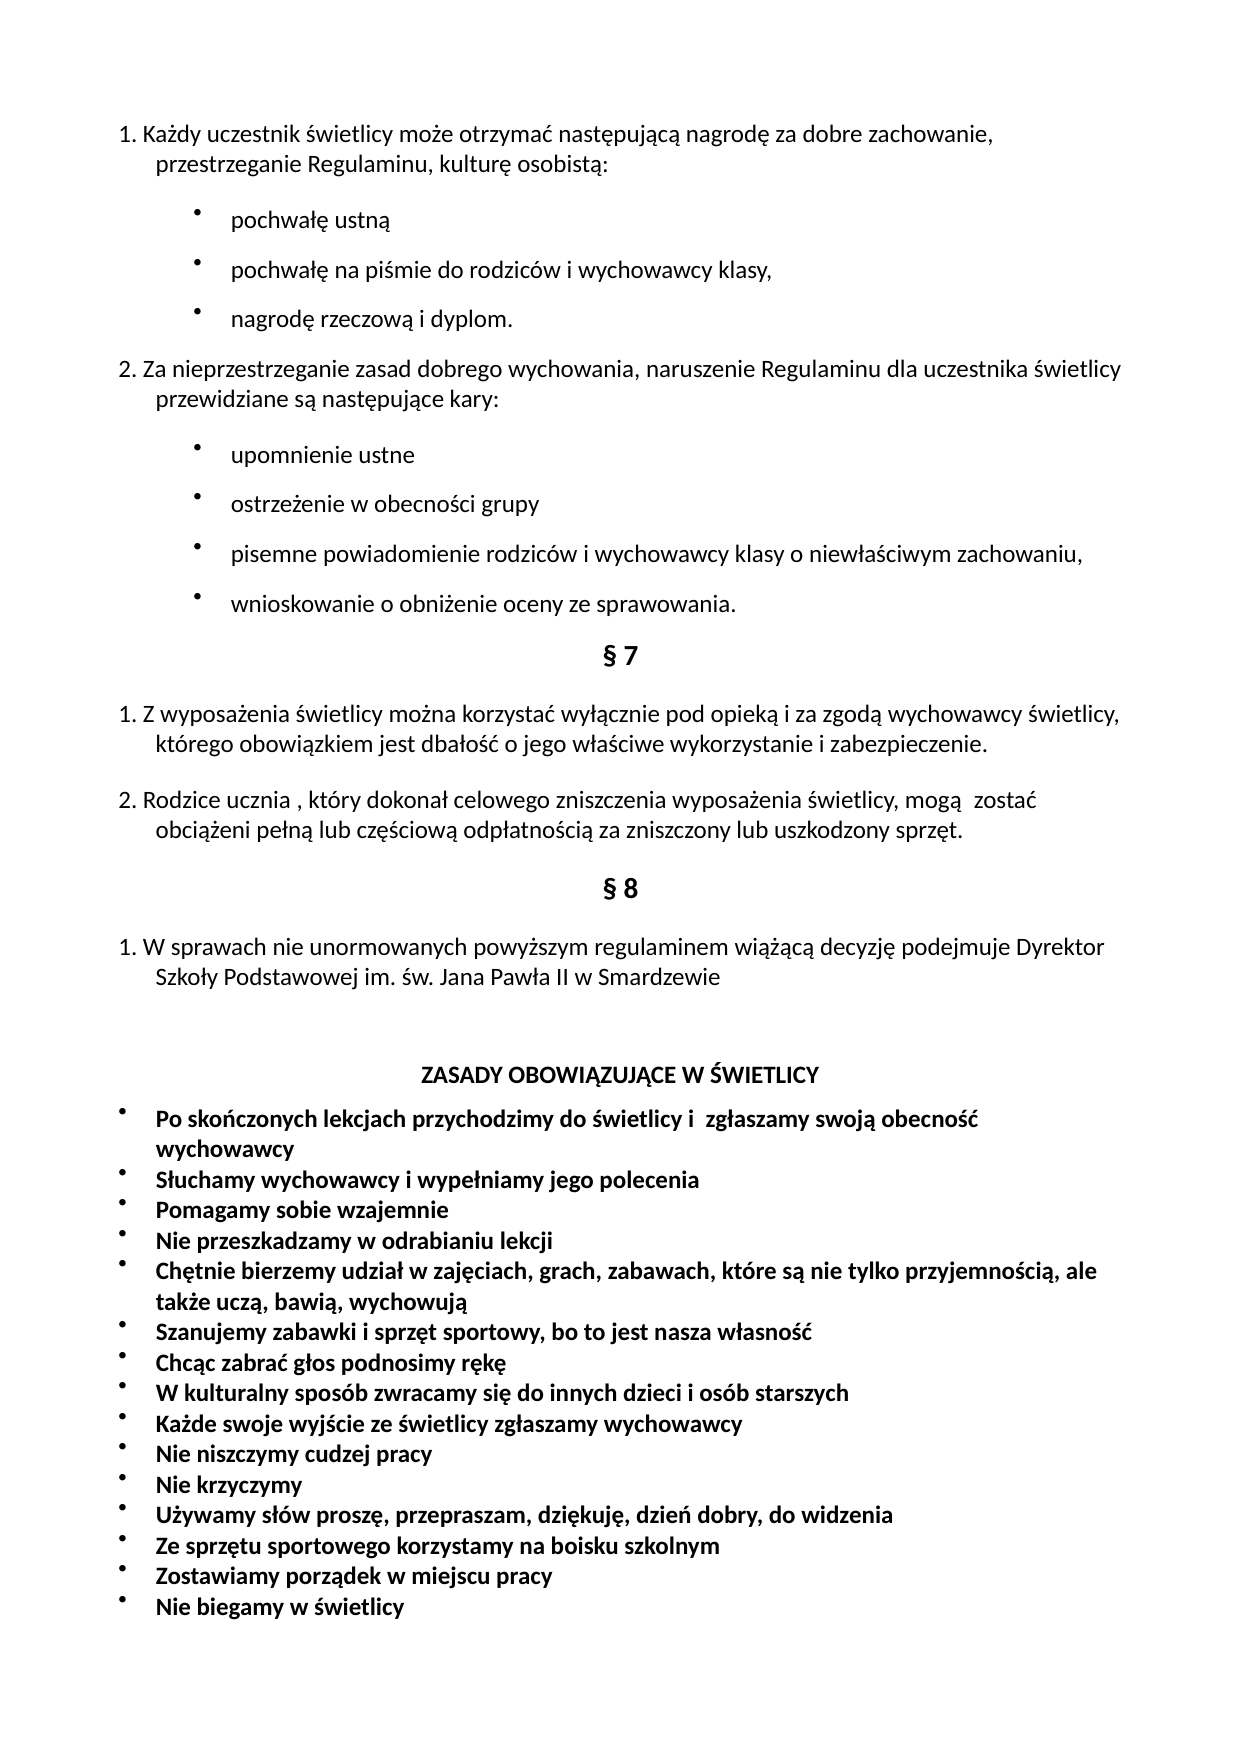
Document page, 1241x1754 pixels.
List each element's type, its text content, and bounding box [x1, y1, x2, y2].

text 1. Każdy uczestnik świetlicy może otrzymać następującą nagrodę za dobre zachowanie, przestrzeganie Regulaminu, kulturę osobistą: [118, 118, 1122, 179]
text § 8 [118, 870, 1122, 906]
list pochwałę na piśmie do rodziców i wychowawcy klasy, [193, 254, 1122, 284]
list upomnienie ustne [193, 439, 1122, 469]
list Używamy słów proszę, przepraszam, dziękuję, dzień dobry, do widzenia [118, 1499, 1122, 1530]
text 2. Rodzice ucznia , który dokonał celowego zniszczenia wyposażenia świetlicy, mogą zostać obciążeni pełną lub częściową odpłatnością za zniszczony lub uszkodzony sprzęt. [118, 784, 1122, 845]
list Nie biegamy w świetlicy [118, 1591, 1122, 1622]
subtitle ZASADY OBOWIĄZUJĄCE W ŚWIETLICY [118, 1060, 1122, 1090]
list wnioskowanie o obniżenie oceny ze sprawowania. [193, 588, 1122, 618]
list Każde swoje wyjście ze świetlicy zgłaszamy wychowawcy [118, 1408, 1122, 1438]
text 2. Za nieprzestrzeganie zasad dobrego wychowania, naruszenie Regulaminu dla uczestnika świetlicy przewidziane są następujące kary: [118, 353, 1122, 414]
list pochwałę ustną [193, 204, 1122, 235]
list Po skończonych lekcjach przychodzimy do świetlicy i zgłaszamy swoją obecność wychowawcy [118, 1103, 1122, 1164]
list Nie niszczymy cudzej pracy [118, 1438, 1122, 1469]
list Szanujemy zabawki i sprzęt sportowy, bo to jest nasza własność [118, 1316, 1122, 1347]
list Nie przeszkadzamy w odrabianiu lekcji [118, 1225, 1122, 1255]
list Chcąc zabrać głos podnosimy rękę [118, 1347, 1122, 1377]
list ostrzeżenie w obecności grupy [193, 488, 1122, 519]
list W kulturalny sposób zwracamy się do innych dzieci i osób starszych [118, 1377, 1122, 1408]
list pisemne powiadomienie rodziców i wychowawcy klasy o niewłaściwym zachowaniu, [193, 538, 1122, 569]
list Nie krzyczymy [118, 1469, 1122, 1499]
list Ze sprzętu sportowego korzystamy na boisku szkolnym [118, 1530, 1122, 1561]
list nagrodę rzeczową i dyplom. [193, 303, 1122, 334]
text 1. W sprawach nie unormowanych powyższym regulaminem wiążącą decyzję podejmuje Dyrektor Szkoły Podstawowej im. św. Jana Pawła II w Smardzewie [118, 931, 1122, 992]
list Słuchamy wychowawcy i wypełniamy jego polecenia [118, 1164, 1122, 1194]
text § 7 [118, 637, 1122, 673]
text 1. Z wyposażenia świetlicy można korzystać wyłącznie pod opieką i za zgodą wychowawcy świetlicy, którego obowiązkiem jest dbałość o jego właściwe wykorzystanie i zabezpieczenie. [118, 698, 1122, 759]
list Chętnie bierzemy udział w zajęciach, grach, zabawach, które są nie tylko przyjemnością, ale także uczą, bawią, wychowują [118, 1255, 1122, 1316]
list Pomagamy sobie wzajemnie [118, 1194, 1122, 1225]
list Zostawiamy porządek w miejscu pracy [118, 1561, 1122, 1591]
